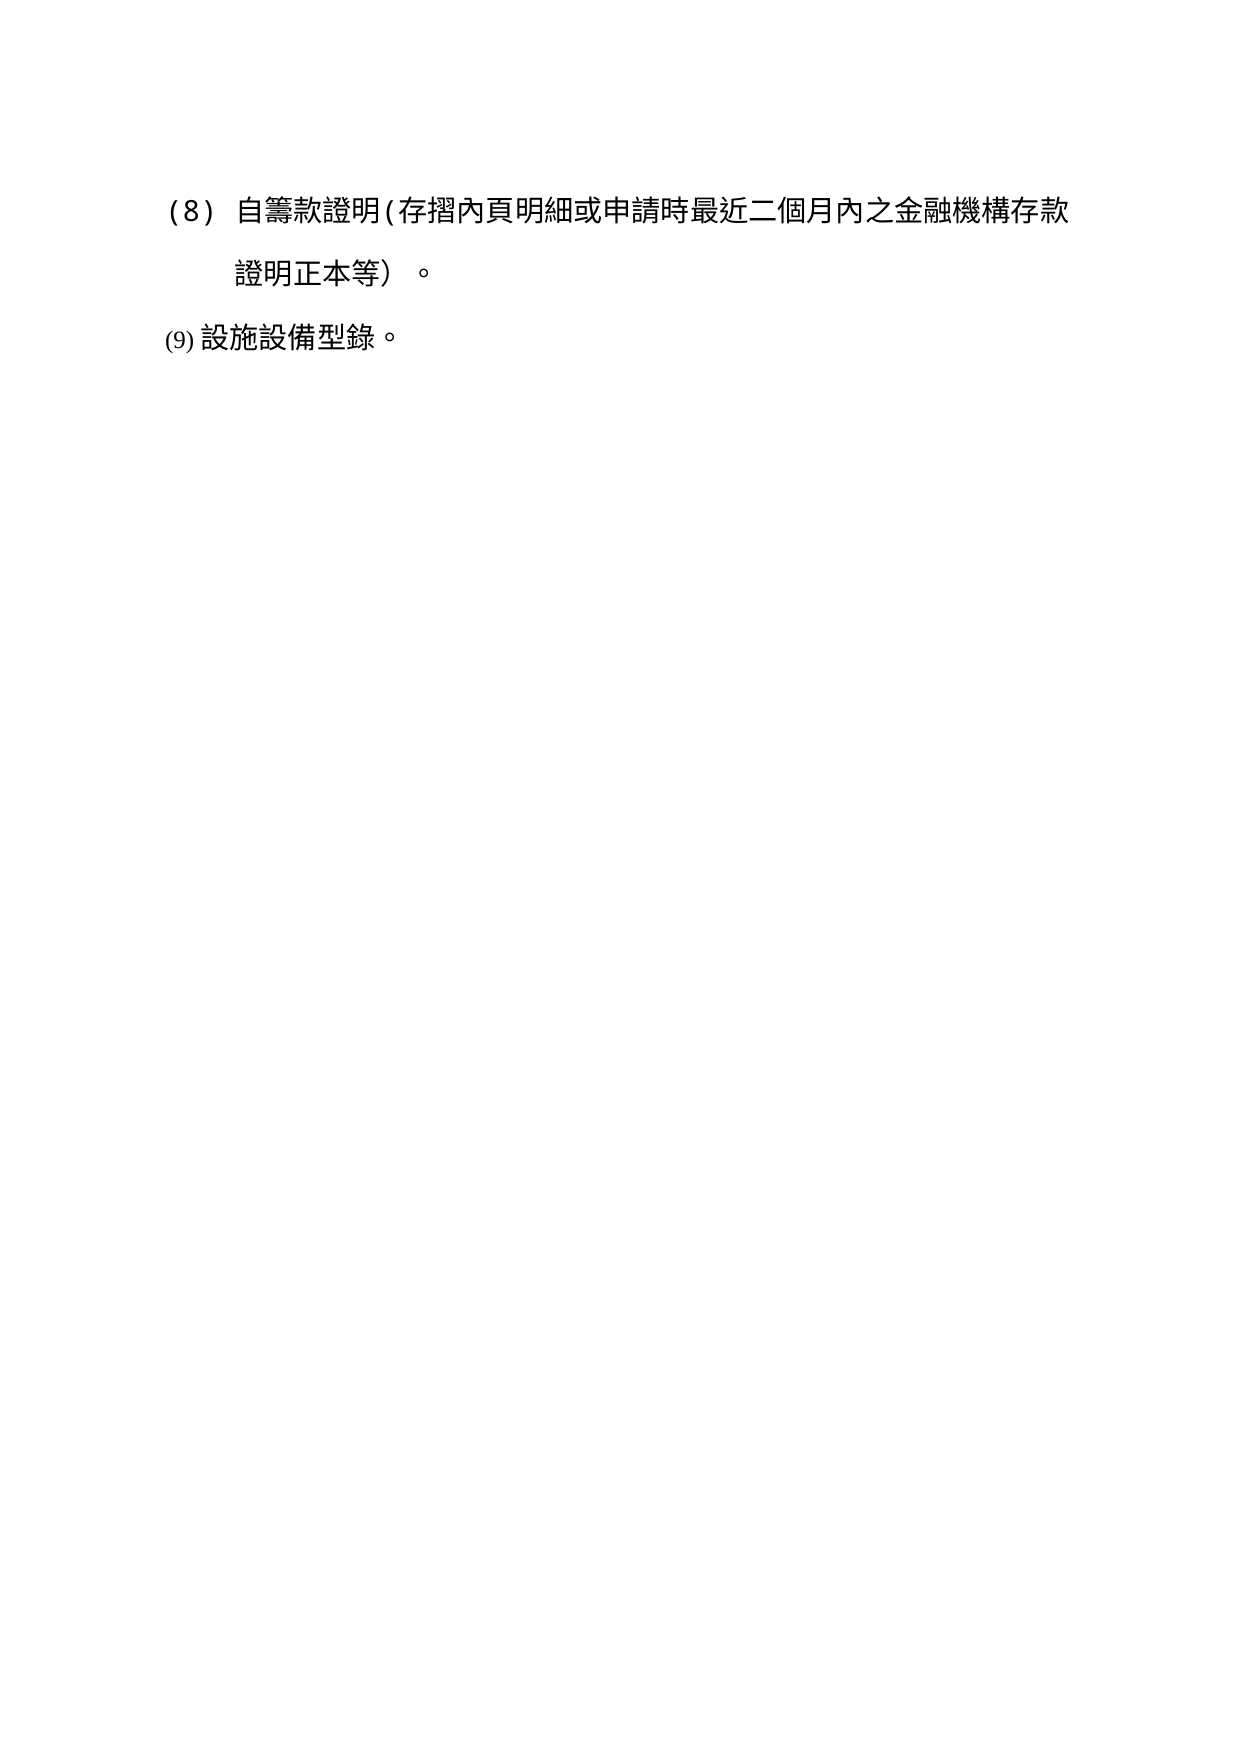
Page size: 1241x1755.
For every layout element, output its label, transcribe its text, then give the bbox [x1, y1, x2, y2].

list 自籌款證明(存摺內頁明細或申請時最近二個月內之金融機構存款證明正本等）。 [165, 187, 1090, 293]
list 設施設備型錄。 [165, 314, 1090, 356]
